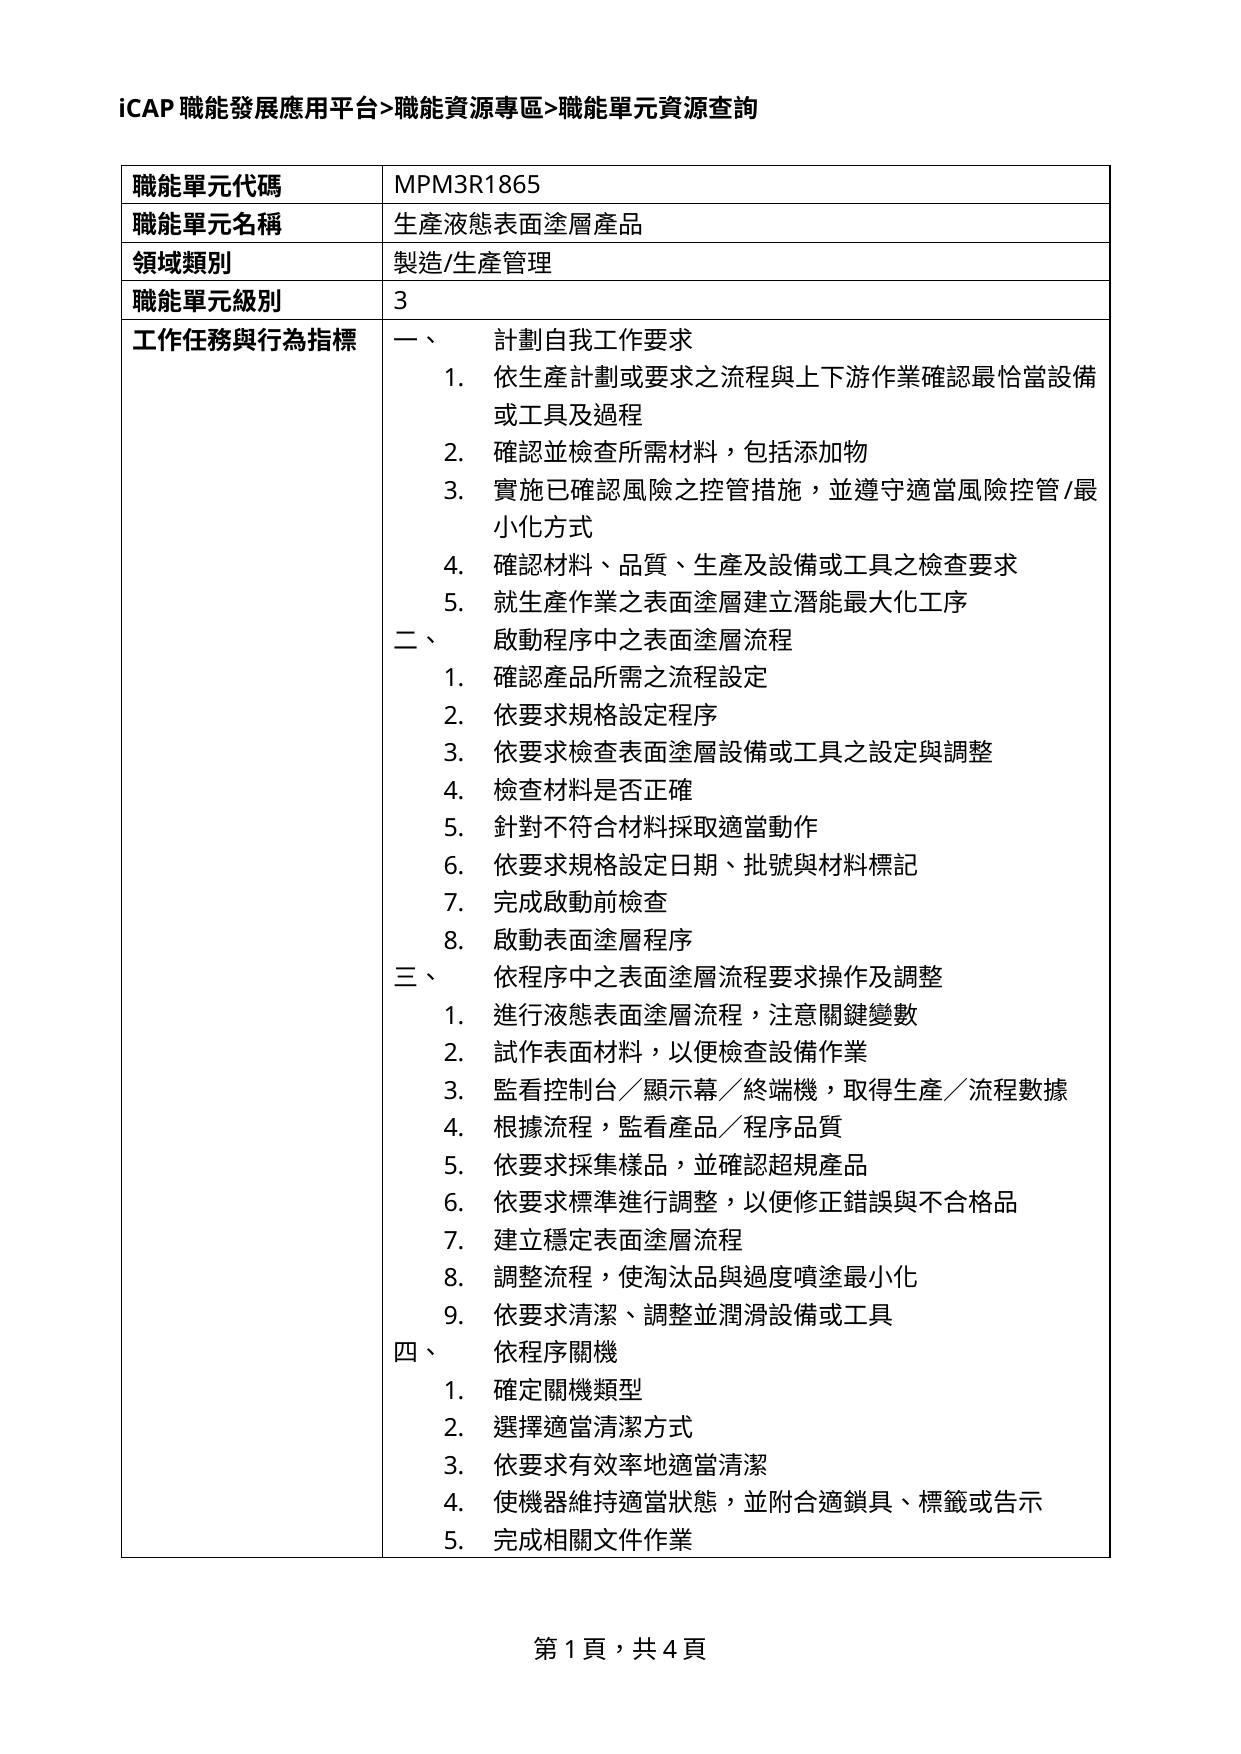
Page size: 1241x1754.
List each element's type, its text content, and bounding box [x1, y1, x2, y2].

table_cell 職能單元名稱 [122, 204, 382, 242]
table_cell 製造/生產管理 [383, 243, 1109, 280]
table_cell 3 [383, 281, 1109, 319]
table_header 職能單元代碼 [122, 166, 382, 203]
table_cell 領域類別 [122, 243, 382, 280]
table_cell 計劃自我工作要求 依生產計劃或要求之流程與上下游作業確認最恰當設備或工具及過程 確認並檢查所需材料，包括添加物 實施已確認風險之控管措施，並遵守適當風險控管/最小化方式 確認材料、品質、生產及設備或工具之檢查要求 就生產作業之表面塗層建立潛能最大化工序 啟動程序中之表面塗層流程 確認產品所需之流程設定 依要求規格設定程序 依要求檢查表面塗層設備或工具之設定與調整 檢查材料是否正確 針對不符合材料採取適當動作 依要求規格設定日期、批號與材料標記 完成啟動前檢查 啟動表面塗層程序 依程序中之表面塗層流程要求操作及調整 進行液態表面塗層流程，注意關鍵變數 試作表面材料，以便檢查設備作業 監看控制台／顯示幕／終端機，取得生產／流程數據 根據流程，監看產品／程序品質 依要求採集樣品，並確認超規產品 依要求標準進行調整，以便修正錯誤與不合格品 建立穩定表面塗層流程 調整流程，使淘汰品與過度噴塗最小化 依要求清潔、調整並潤滑設備或工具 依程序關機 確定關機類型 選擇適當清潔方式 依要求有效率地適當清潔 使機器維持適當狀態，並附合適鎖具、標籤或告示 完成相關文件作業 關機後確保相關區域整潔淨空，以利下次啟動順利進行 預見並解決問題 找出問題或預見潛在問題 確定需要優先採取行動之問題 確定可能故障原因 將非責屬區域之問題轉交合適人員處理，並提供可能原因 依要求搜尋解決問題的資訊與協助 解決責屬區域內之問題 事件發生之初便跟進，直至獲得最終解決為止 [383, 320, 1109, 1557]
table_cell 工作任務與行為指標 [122, 320, 382, 1557]
table_cell 生產液態表面塗層產品 [383, 204, 1109, 242]
table_cell 職能單元級別 [122, 281, 382, 319]
table_header MPM3R1865 [383, 166, 1109, 203]
